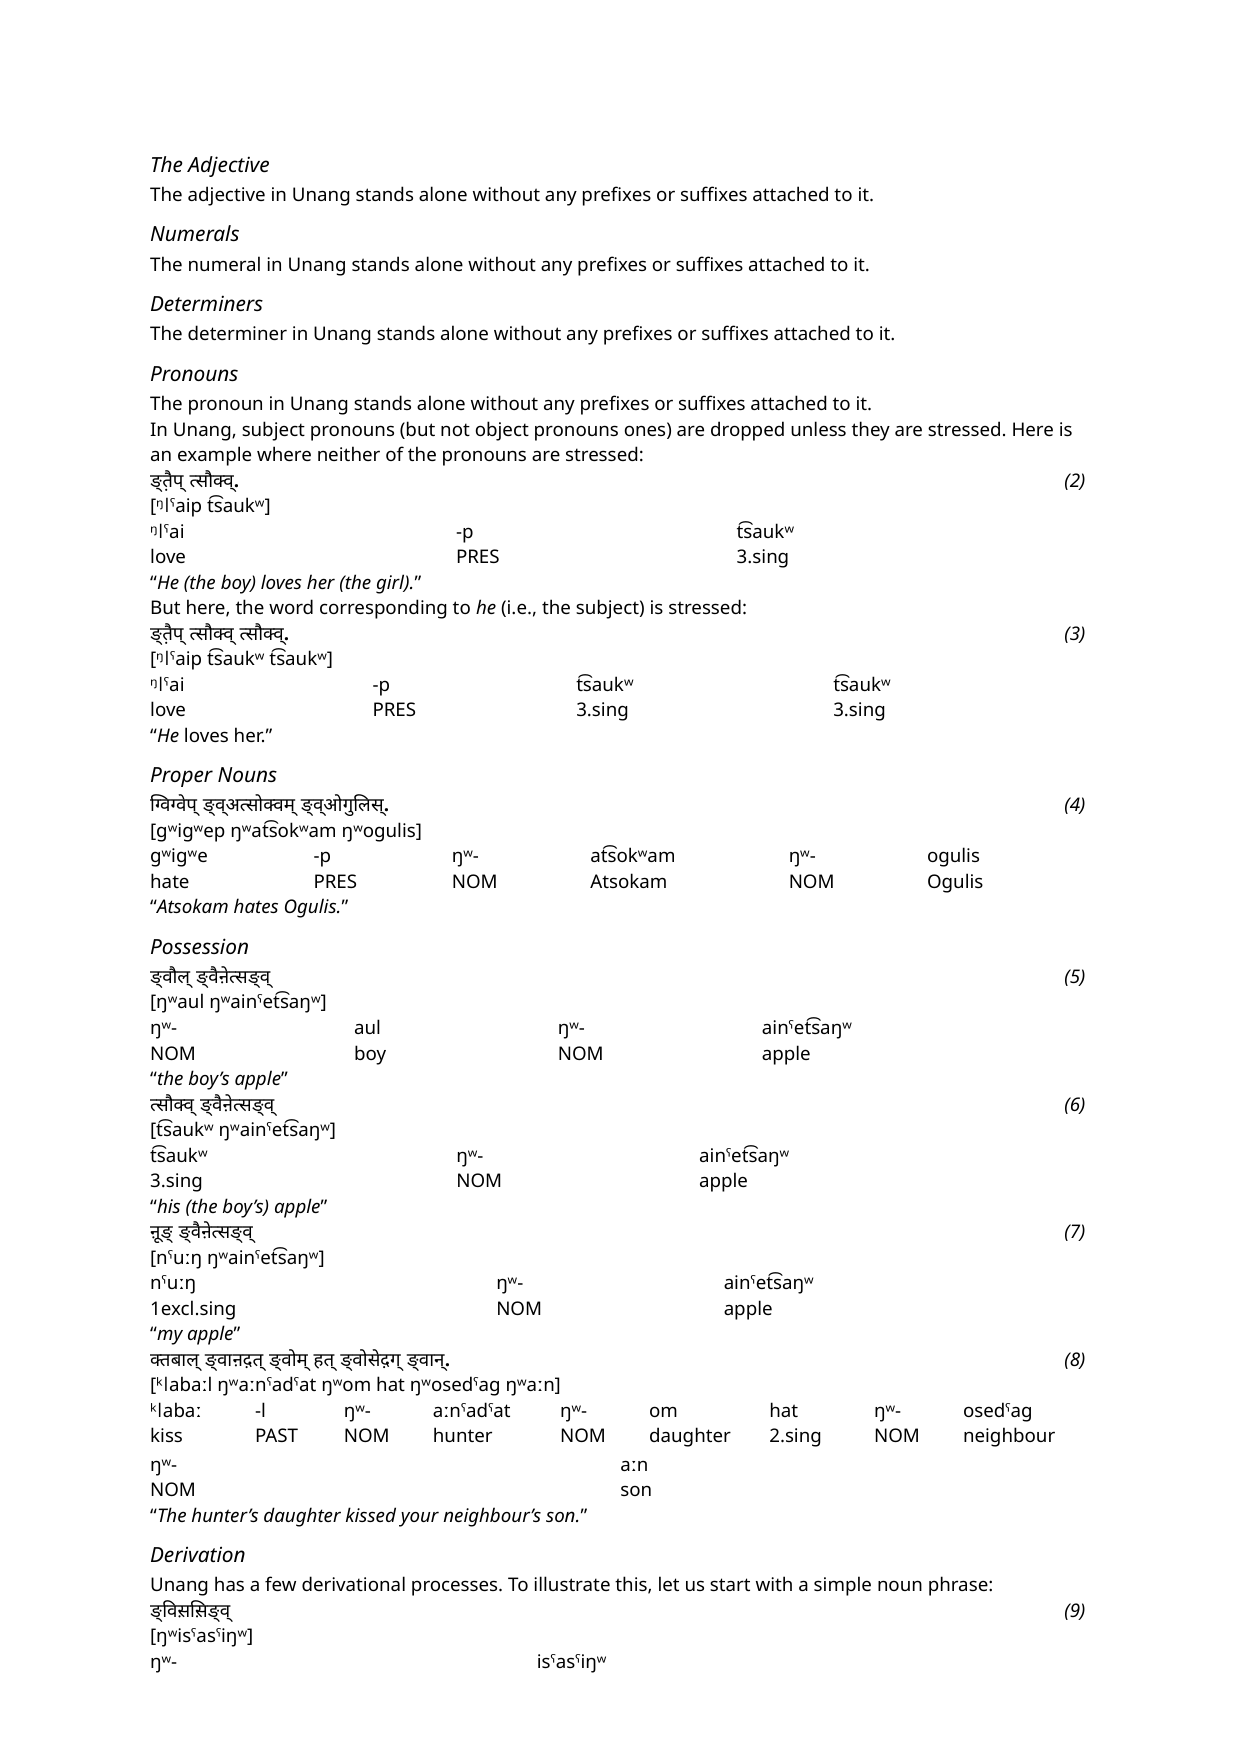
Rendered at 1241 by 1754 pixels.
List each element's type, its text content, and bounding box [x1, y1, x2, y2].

text The determiner in Unang stands alone without any prefixes or suffixes attached to it. [150, 321, 1090, 346]
text ङ्त़ैप् त्सौक्व् त्सौक्व्. (3) [150, 620, 1090, 646]
text ङ्विस़स़िङ्व् (9) [150, 1597, 1090, 1623]
table_cell Ogulis [927, 868, 1090, 894]
table_header ᵏǀabaː [150, 1397, 255, 1423]
text [ŋʷisˤasˤiŋʷ] [150, 1623, 1090, 1648]
subtitle Numerals [150, 219, 1090, 248]
table_cell son [620, 1477, 1090, 1502]
table_cell PRES [372, 697, 576, 722]
text [nˤuːŋ ŋʷainˤet͡saŋʷ] [150, 1244, 1090, 1269]
text In Unang, subject pronouns (but not object pronouns ones) are dropped unless they are stressed. Here is an example where neither of the pronouns are stressed: [150, 416, 1090, 467]
table_cell hunter [433, 1423, 560, 1448]
text ग्विग्वेप् ङ्व्अत्सोक्वम् ङ्व्ओगुलिस्. (4) [150, 792, 1090, 817]
text But here, the word corresponding to he (i.e., the subject) is stressed: [150, 594, 1090, 620]
text [ŋʷaul ŋʷainˤet͡saŋʷ] [150, 989, 1090, 1014]
table_header ainˤet͡saŋʷ [762, 1014, 1090, 1040]
text क्तबाल् ङ्वाऩद़त् ङ्वोम् हत् ङ्वोसेद़ग् ङ्वान्. (8) [150, 1346, 1090, 1372]
table_cell love [150, 544, 456, 569]
text [ᵏǀabaːl ŋʷaːnˤadˤat ŋʷom hat ŋʷosedˤaɡ ŋʷaːn] [150, 1372, 1090, 1397]
text “the boy’s apple” [150, 1065, 1090, 1091]
table_header nˤuːŋ [150, 1270, 496, 1295]
table_cell NOM [456, 1168, 699, 1193]
text The pronoun in Unang stands alone without any prefixes or suffixes attached to it. [150, 390, 1090, 416]
text “The hunter’s daughter kissed your neighbour’s son.” [150, 1502, 1090, 1528]
text ङ्त़ैप् त्सौक्व्. (2) [150, 467, 1090, 492]
table_header ŋʷ- [150, 1648, 537, 1674]
text “my apple” [150, 1321, 1090, 1346]
table_header osedˤaɡ [963, 1397, 1090, 1423]
table_cell NOM [496, 1295, 723, 1321]
text The adjective in Unang stands alone without any prefixes or suffixes attached to it. [150, 182, 1090, 207]
table_header ᵑǀˤai [150, 671, 372, 697]
subtitle Determiners [150, 289, 1090, 318]
table_header ŋʷ- [789, 843, 927, 868]
table_cell neighbour [963, 1423, 1090, 1448]
table_cell NOM [150, 1040, 354, 1065]
text Unang has a few derivational processes. To illustrate this, let us start with a simple noun phrase: [150, 1572, 1090, 1597]
table_cell PRES [313, 868, 452, 894]
table_header ainˤet͡saŋʷ [699, 1142, 1090, 1167]
table_header ɡʷiɡʷe [150, 843, 313, 868]
table_header ainˤet͡saŋʷ [724, 1270, 1090, 1295]
table_cell 3.sing [736, 544, 1090, 569]
table_header -l [255, 1397, 344, 1423]
text “Atsokam hates Ogulis.” [150, 894, 1090, 919]
subtitle Derivation [150, 1540, 1090, 1568]
text त्सौक्व् ङ्वैऩेत्सङ्व् (6) [150, 1091, 1090, 1116]
table_header ŋʷ- [456, 1142, 699, 1167]
text ऩूङ् ङ्वैऩेत्सङ्व् (7) [150, 1218, 1090, 1244]
table_header -p [372, 671, 576, 697]
table_cell NOM [344, 1423, 433, 1448]
table_cell daughter [649, 1423, 769, 1448]
table_cell apple [762, 1040, 1090, 1065]
table_header om [649, 1397, 769, 1423]
table_header ŋʷ- [452, 843, 590, 868]
table_cell boy [354, 1040, 558, 1065]
table_cell love [150, 697, 372, 722]
table_header ŋʷ- [150, 1014, 354, 1040]
text [t͡saukʷ ŋʷainˤet͡saŋʷ] [150, 1116, 1090, 1142]
table_cell 3.sing [833, 697, 1090, 722]
table_header t͡saukʷ [833, 671, 1090, 697]
table_cell hate [150, 868, 313, 894]
subtitle Proper Nouns [150, 760, 1090, 788]
table_header aul [354, 1014, 558, 1040]
table_header t͡saukʷ [150, 1142, 456, 1167]
table_header at͡sokʷam [590, 843, 788, 868]
table_cell 3.sing [150, 1168, 456, 1193]
table_header isˤasˤiŋʷ [537, 1648, 1090, 1674]
text [ɡʷiɡʷep ŋʷat͡sokʷam ŋʷoɡulis] [150, 817, 1090, 843]
table_header ᵑǀˤai [150, 518, 456, 543]
table_cell 1excl.sing [150, 1295, 496, 1321]
table_cell NOM [874, 1423, 963, 1448]
text The numeral in Unang stands alone without any prefixes or suffixes attached to it. [150, 251, 1090, 277]
table_header hat [769, 1397, 874, 1423]
table_header aːnˤadˤat [433, 1397, 560, 1423]
table_cell NOM [452, 868, 590, 894]
text [ᵑǀˤaip t͡saukʷ] [150, 492, 1090, 518]
table_header -p [456, 518, 736, 543]
text ङ्वौल् ङ्वैऩेत्सङ्व् (5) [150, 963, 1090, 989]
table_header oɡulis [927, 843, 1090, 868]
subtitle The Adjective [150, 150, 1090, 178]
table_header ŋʷ- [558, 1014, 762, 1040]
table_cell PAST [255, 1423, 344, 1448]
table_header ŋʷ- [496, 1270, 723, 1295]
table_header aːn [620, 1451, 1090, 1477]
table_header ŋʷ- [344, 1397, 433, 1423]
table_cell NOM [558, 1040, 762, 1065]
text “He loves her.” [150, 722, 1090, 748]
table_cell Atsokam [590, 868, 788, 894]
text [ᵑǀˤaip t͡saukʷ t͡saukʷ] [150, 646, 1090, 671]
table_cell apple [699, 1168, 1090, 1193]
table_header ŋʷ- [150, 1451, 620, 1477]
table_cell NOM [789, 868, 927, 894]
table_cell 2.sing [769, 1423, 874, 1448]
table_header ŋʷ- [874, 1397, 963, 1423]
table_cell NOM [560, 1423, 649, 1448]
table_header t͡saukʷ [576, 671, 833, 697]
text “his (the boy’s) apple” [150, 1193, 1090, 1218]
table_cell NOM [150, 1477, 620, 1502]
table_header ŋʷ- [560, 1397, 649, 1423]
table_cell PRES [456, 544, 736, 569]
table_header -p [313, 843, 452, 868]
table_cell kiss [150, 1423, 255, 1448]
text “He (the boy) loves her (the girl).” [150, 569, 1090, 594]
subtitle Pronouns [150, 359, 1090, 387]
table_header t͡saukʷ [736, 518, 1090, 543]
table_cell 3.sing [576, 697, 833, 722]
table_cell apple [724, 1295, 1090, 1321]
subtitle Possession [150, 932, 1090, 960]
